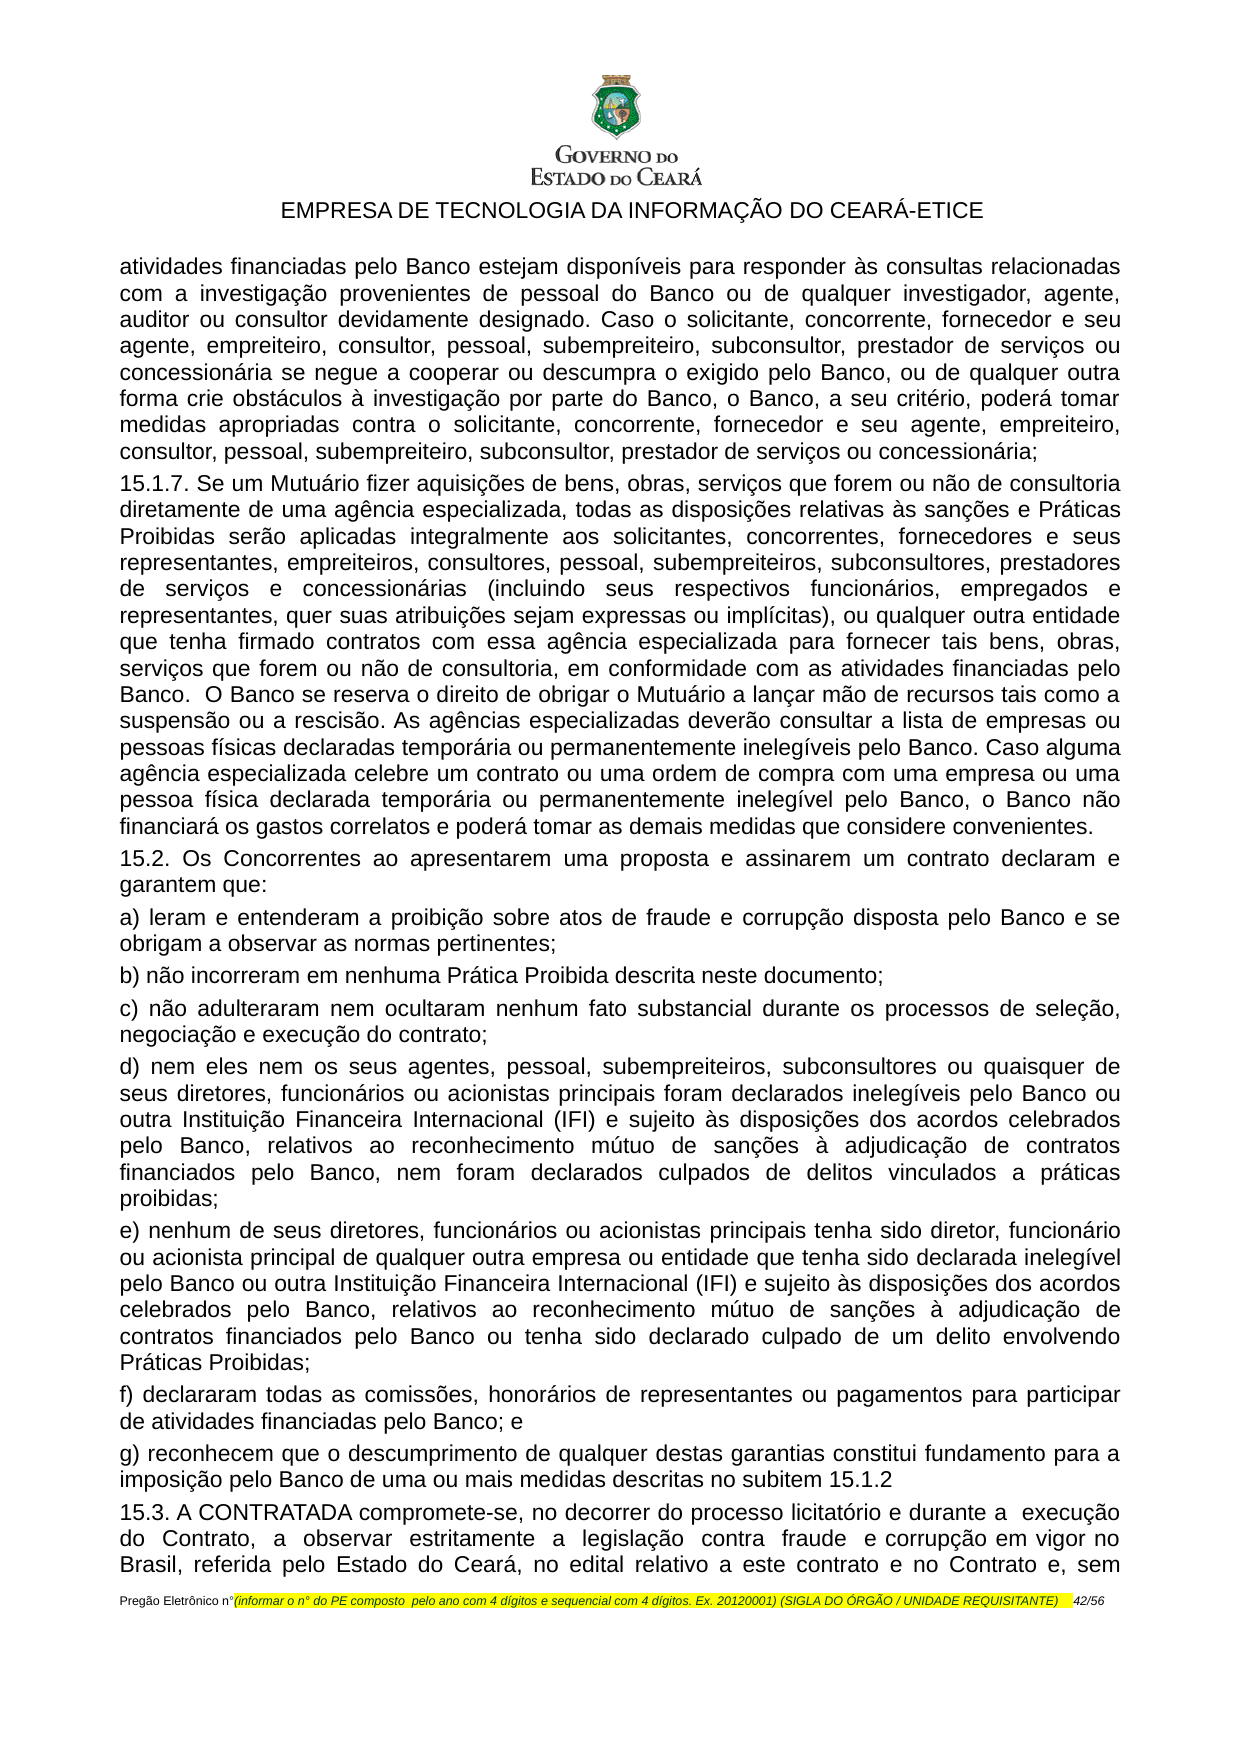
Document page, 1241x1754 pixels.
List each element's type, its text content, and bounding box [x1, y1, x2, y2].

text 15.3. A CONTRATADA compromete-se, no decorrer do processo licitatório e durante a execução do Contrato, a observar estritamente a legislação contra fraude e corrupção em vigor no Brasil, referida pelo Estado do Ceará, no edital relativo a este contrato e no Contrato e, sem [119, 1498, 1121, 1578]
text 15.1.7. Se um Mutuário fizer aquisições de bens, obras, serviços que forem ou não de consultoria diretamente de uma agência especializada, todas as disposições relativas às sanções e Práticas Proibidas serão aplicadas integralmente aos solicitantes, concorrentes, fornecedores e seus representantes, empreiteiros, consultores, pessoal, subempreiteiros, subconsultores, prestadores de serviços e concessionárias (incluindo seus respectivos funcionários, empregados e representantes, quer suas atribuições sejam expressas ou implícitas), ou qualquer outra entidade que tenha firmado contratos com essa agência especializada para fornecer tais bens, obras, serviços que forem ou não de consultoria, em conformidade com as atividades financiadas pelo Banco. O Banco se reserva o direito de obrigar o Mutuário a lançar mão de recursos tais como a suspensão ou a rescisão. As agências especializadas deverão consultar a lista de empresas ou pessoas físicas declaradas temporária ou permanentemente inelegíveis pelo Banco. Caso alguma agência especializada celebre um contrato ou uma ordem de compra com uma empresa ou uma pessoa física declarada temporária ou permanentemente inelegível pelo Banco, o Banco não financiará os gastos correlatos e poderá tomar as demais medidas que considere convenientes. [119, 470, 1121, 839]
text d) nem eles nem os seus agentes, pessoal, subempreiteiros, subconsultores ou quaisquer de seus diretores, funcionários ou acionistas principais foram declarados inelegíveis pelo Banco ou outra Instituição Financeira Internacional (IFI) e sujeito às disposições dos acordos celebrados pelo Banco, relativos ao reconhecimento mútuo de sanções à adjudicação de contratos financiados pelo Banco, nem foram declarados culpados de delitos vinculados a práticas proibidas; [119, 1053, 1121, 1211]
text atividades financiadas pelo Banco estejam disponíveis para responder às consultas relacionadas com a investigação provenientes de pessoal do Banco ou de qualquer investigador, agente, auditor ou consultor devidamente designado. Caso o solicitante, concorrente, fornecedor e seu agente, empreiteiro, consultor, pessoal, subempreiteiro, subconsultor, prestador de serviços ou concessionária se negue a cooperar ou descumpra o exigido pelo Banco, ou de qualquer outra forma crie obstáculos à investigação por parte do Banco, o Banco, a seu critério, poderá tomar medidas apropriadas contra o solicitante, concorrente, fornecedor e seu agente, empreiteiro, consultor, pessoal, subempreiteiro, subconsultor, prestador de serviços ou concessionária; [119, 253, 1121, 464]
text g) reconhecem que o descumprimento de qualquer destas garantias constitui fundamento para a imposição pelo Banco de uma ou mais medidas descritas no subitem 15.1.2 [119, 1440, 1121, 1493]
text c) não adulteraram nem ocultaram nenhum fato substancial durante os processos de seleção, negociação e execução do contrato; [119, 994, 1121, 1047]
text e) nenhum de seus diretores, funcionários ou acionistas principais tenha sido diretor, funcionário ou acionista principal de qualquer outra empresa ou entidade que tenha sido declarada inelegível pelo Banco ou outra Instituição Financeira Internacional (IFI) e sujeito às disposições dos acordos celebrados pelo Banco, relativos ao reconhecimento mútuo de sanções à adjudicação de contratos financiados pelo Banco ou tenha sido declarado culpado de um delito envolvendo Práticas Proibidas; [119, 1217, 1121, 1375]
text 15.2. Os Concorrentes ao apresentarem uma proposta e assinarem um contrato declaram e garantem que: [119, 845, 1121, 898]
text f) declararam todas as comissões, honorários de representantes ou pagamentos para participar de atividades financiadas pelo Banco; e [119, 1381, 1121, 1434]
text a) leram e entenderam a proibição sobre atos de fraude e corrupção disposta pelo Banco e se obrigam a observar as normas pertinentes; [119, 903, 1121, 956]
text b) não incorreram em nenhuma Prática Proibida descrita neste documento; [119, 962, 1121, 988]
